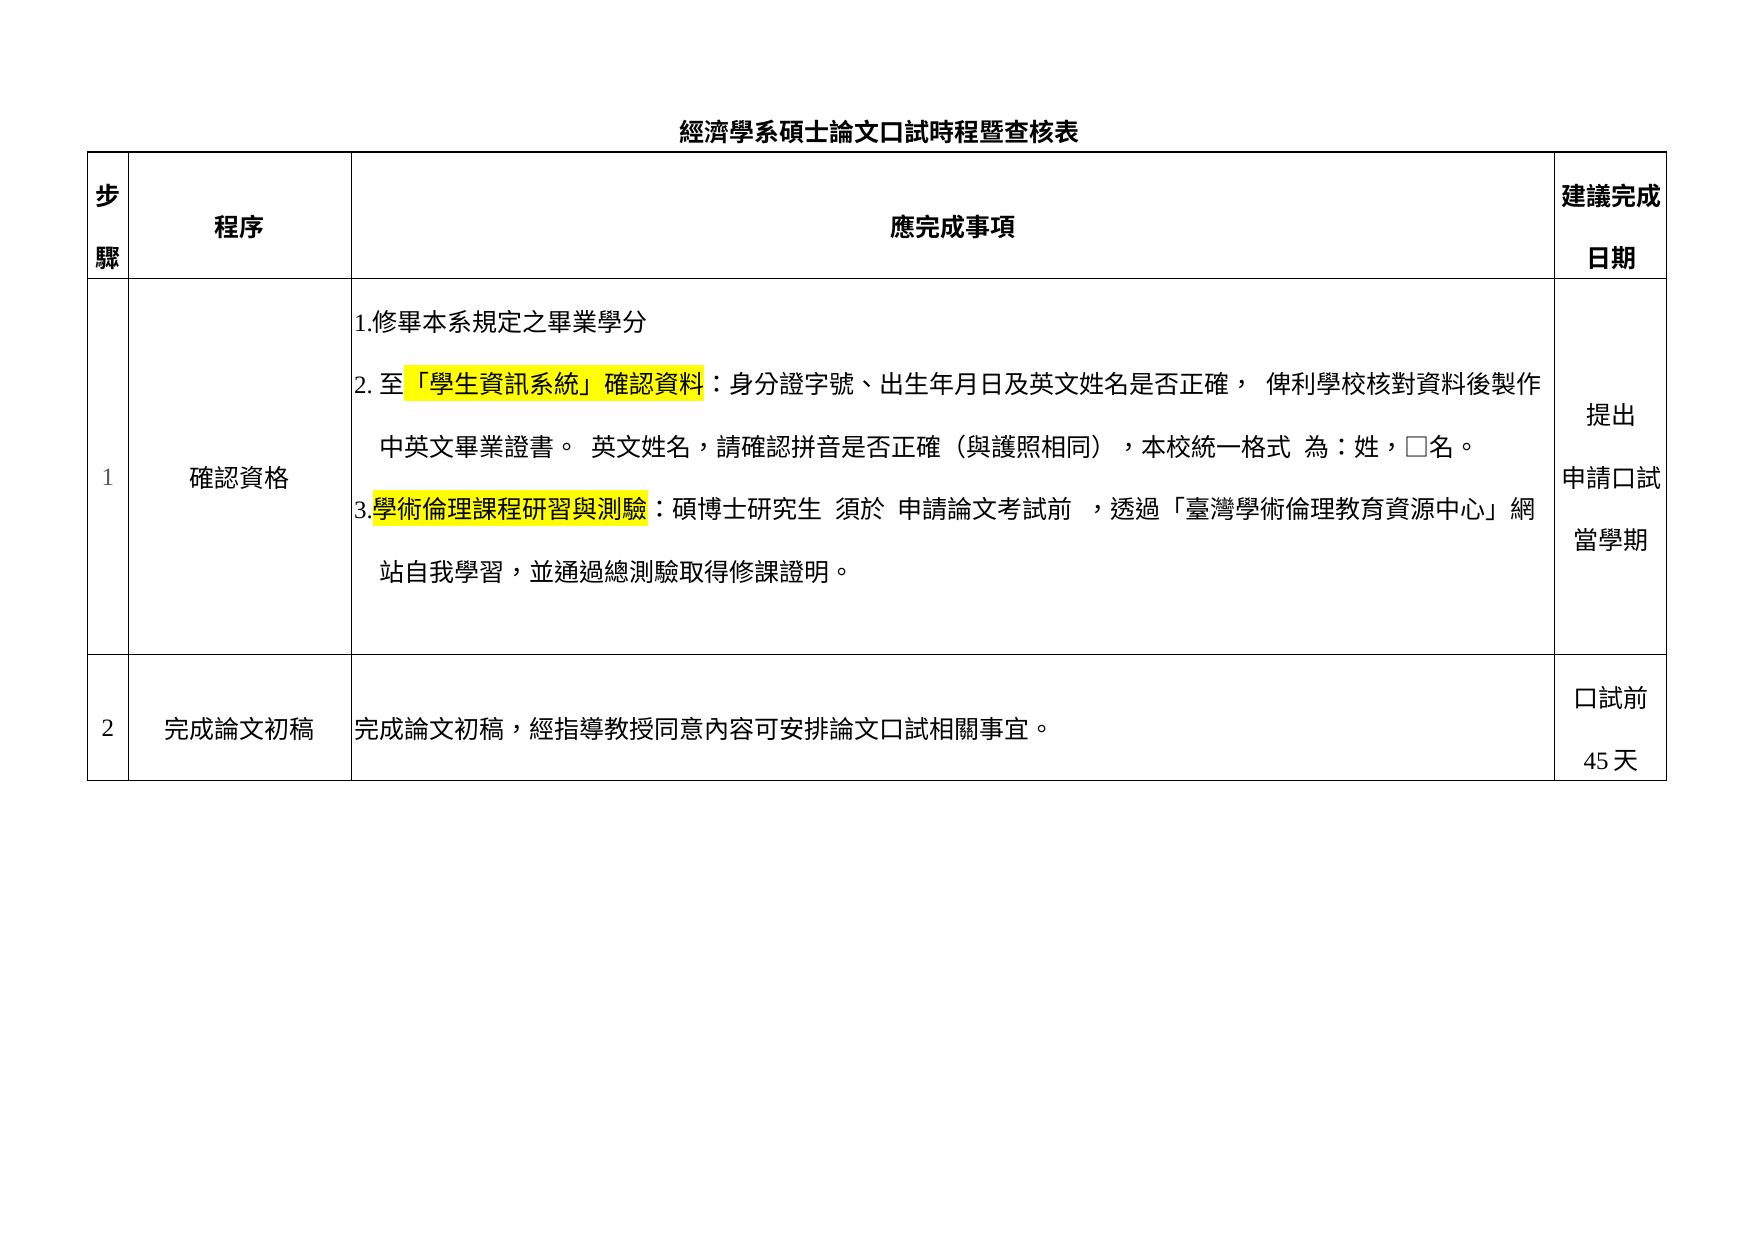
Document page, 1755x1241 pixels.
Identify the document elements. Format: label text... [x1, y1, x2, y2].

table_cell 1.修畢本系規定之畢業學分 2. 至「學生資訊系統」確認資料：身分證字號、出生年月日及英文姓名是否正確， 俾利學校核對資料後製作中英文畢業證書。 英文姓名，請確認拼音是否正確（與護照相同），本校統一格式 為：姓，□名。 3.學術倫理課程研習與測驗：碩博士研究生 須於 申請論文考試前 ，透過「臺灣學術倫理教育資源中心」網站自我學習，並通過總測驗取得修課證明。 [352, 279, 1554, 653]
table_cell 口試前 45天 [1555, 655, 1666, 779]
table_cell 確認資格 [129, 279, 351, 653]
table_header 建議完成 日期 [1555, 153, 1666, 277]
table_cell 完成論文初稿，經指導教授同意內容可安排論文口試相關事宜。 [352, 655, 1554, 779]
text 經濟學系碩士論文口試時程暨查核表 [93, 89, 1666, 151]
table_header 步驟 [88, 153, 128, 277]
table_header 應完成事項 [352, 153, 1554, 277]
table_header 程序 [129, 153, 351, 277]
table_cell 2 [88, 655, 128, 779]
table_cell 1 [88, 279, 128, 653]
table_cell 完成論文初稿 [129, 655, 351, 779]
table_cell 提出 申請口試當學期 [1555, 279, 1666, 653]
